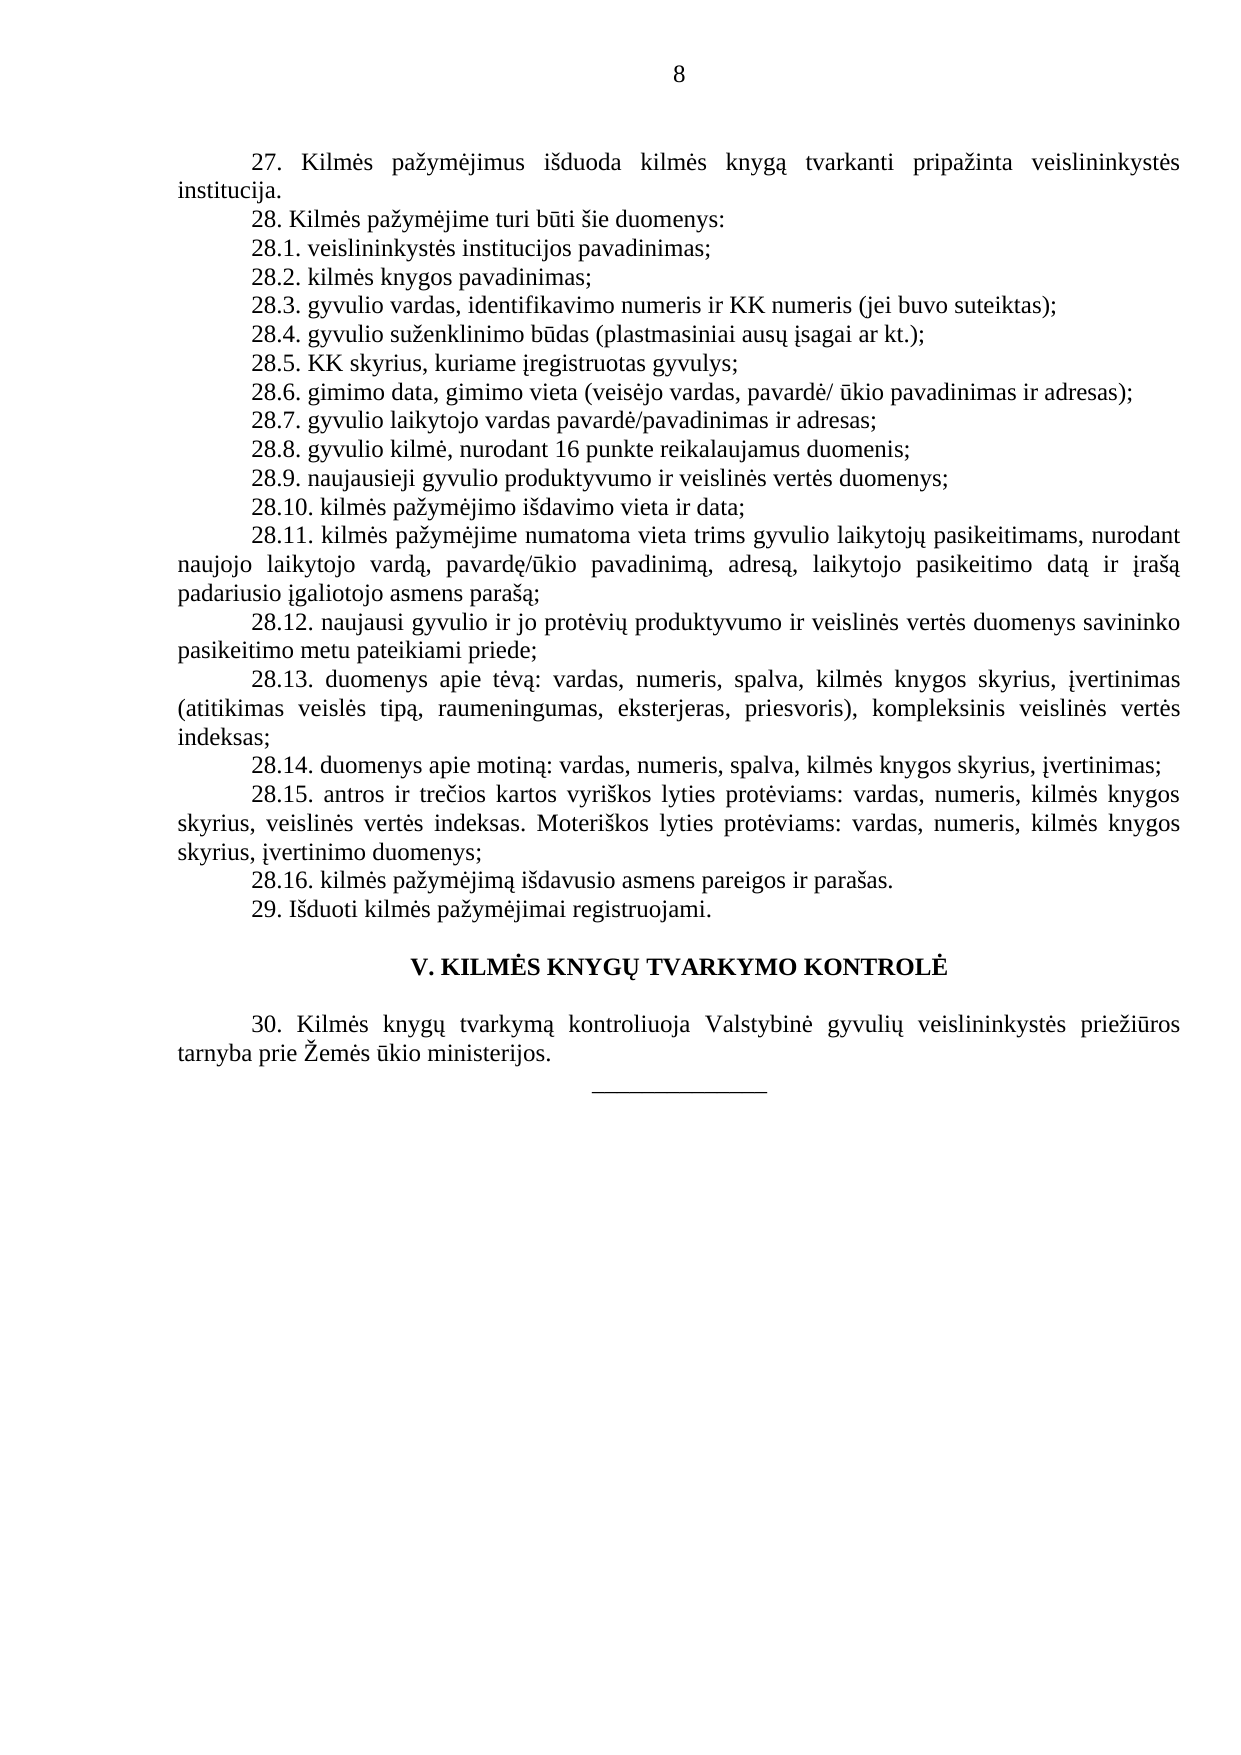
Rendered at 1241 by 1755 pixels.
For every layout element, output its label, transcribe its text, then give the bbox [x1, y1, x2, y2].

text V. KILMĖS KNYGŲ TVARKYMO KONTROLĖ [177, 952, 1181, 981]
text 27. Kilmės pažymėjimus išduoda kilmės knygą tvarkanti pripažinta veislininkystės institucija. [177, 147, 1181, 204]
text 28.12. naujausi gyvulio ir jo protėvių produktyvumo ir veislinės vertės duomenys savininko pasikeitimo metu pateikiami priede; [177, 607, 1181, 664]
text 28.16. kilmės pažymėjimą išdavusio asmens pareigos ir parašas. [177, 866, 1181, 894]
text 28.10. kilmės pažymėjimo išdavimo vieta ir data; [177, 492, 1181, 521]
text ______________ [177, 1067, 1181, 1096]
text 28.14. duomenys apie motiną: vardas, numeris, spalva, kilmės knygos skyrius, įvertinimas; [177, 751, 1181, 779]
text 30. Kilmės knygų tvarkymą kontroliuoja Valstybinė gyvulių veislininkystės priežiūros tarnyba prie Žemės ūkio ministerijos. [177, 1009, 1181, 1067]
text 28.7. gyvulio laikytojo vardas pavardė/pavadinimas ir adresas; [177, 406, 1181, 434]
text 28.15. antros ir trečios kartos vyriškos lyties protėviams: vardas, numeris, kilmės knygos skyrius, veislinės vertės indeksas. Moteriškos lyties protėviams: vardas, numeris, kilmės knygos skyrius, įvertinimo duomenys; [177, 779, 1181, 866]
text 28.5. KK skyrius, kuriame įregistruotas gyvulys; [177, 348, 1181, 377]
text 28.2. kilmės knygos pavadinimas; [177, 262, 1181, 291]
text 29. Išduoti kilmės pažymėjimai registruojami. [177, 894, 1181, 923]
text 28. Kilmės pažymėjime turi būti šie duomenys: [177, 204, 1181, 233]
text 28.1. veislininkystės institucijos pavadinimas; [177, 233, 1181, 262]
text 28.4. gyvulio suženklinimo būdas (plastmasiniai ausų įsagai ar kt.); [177, 319, 1181, 348]
text 28.3. gyvulio vardas, identifikavimo numeris ir KK numeris (jei buvo suteiktas); [177, 291, 1181, 319]
text 28.8. gyvulio kilmė, nurodant 16 punkte reikalaujamus duomenis; [177, 434, 1181, 463]
text 28.13. duomenys apie tėvą: vardas, numeris, spalva, kilmės knygos skyrius, įvertinimas (atitikimas veislės tipą, raumeningumas, eksterjeras, priesvoris), kompleksinis veislinės vertės indeksas; [177, 664, 1181, 751]
text 28.11. kilmės pažymėjime numatoma vieta trims gyvulio laikytojų pasikeitimams, nurodant naujojo laikytojo vardą, pavardę/ūkio pavadinimą, adresą, laikytojo pasikeitimo datą ir įrašą padariusio įgaliotojo asmens parašą; [177, 521, 1181, 607]
text 28.9. naujausieji gyvulio produktyvumo ir veislinės vertės duomenys; [177, 463, 1181, 492]
text 28.6. gimimo data, gimimo vieta (veisėjo vardas, pavardė/ ūkio pavadinimas ir adresas); [177, 377, 1181, 406]
